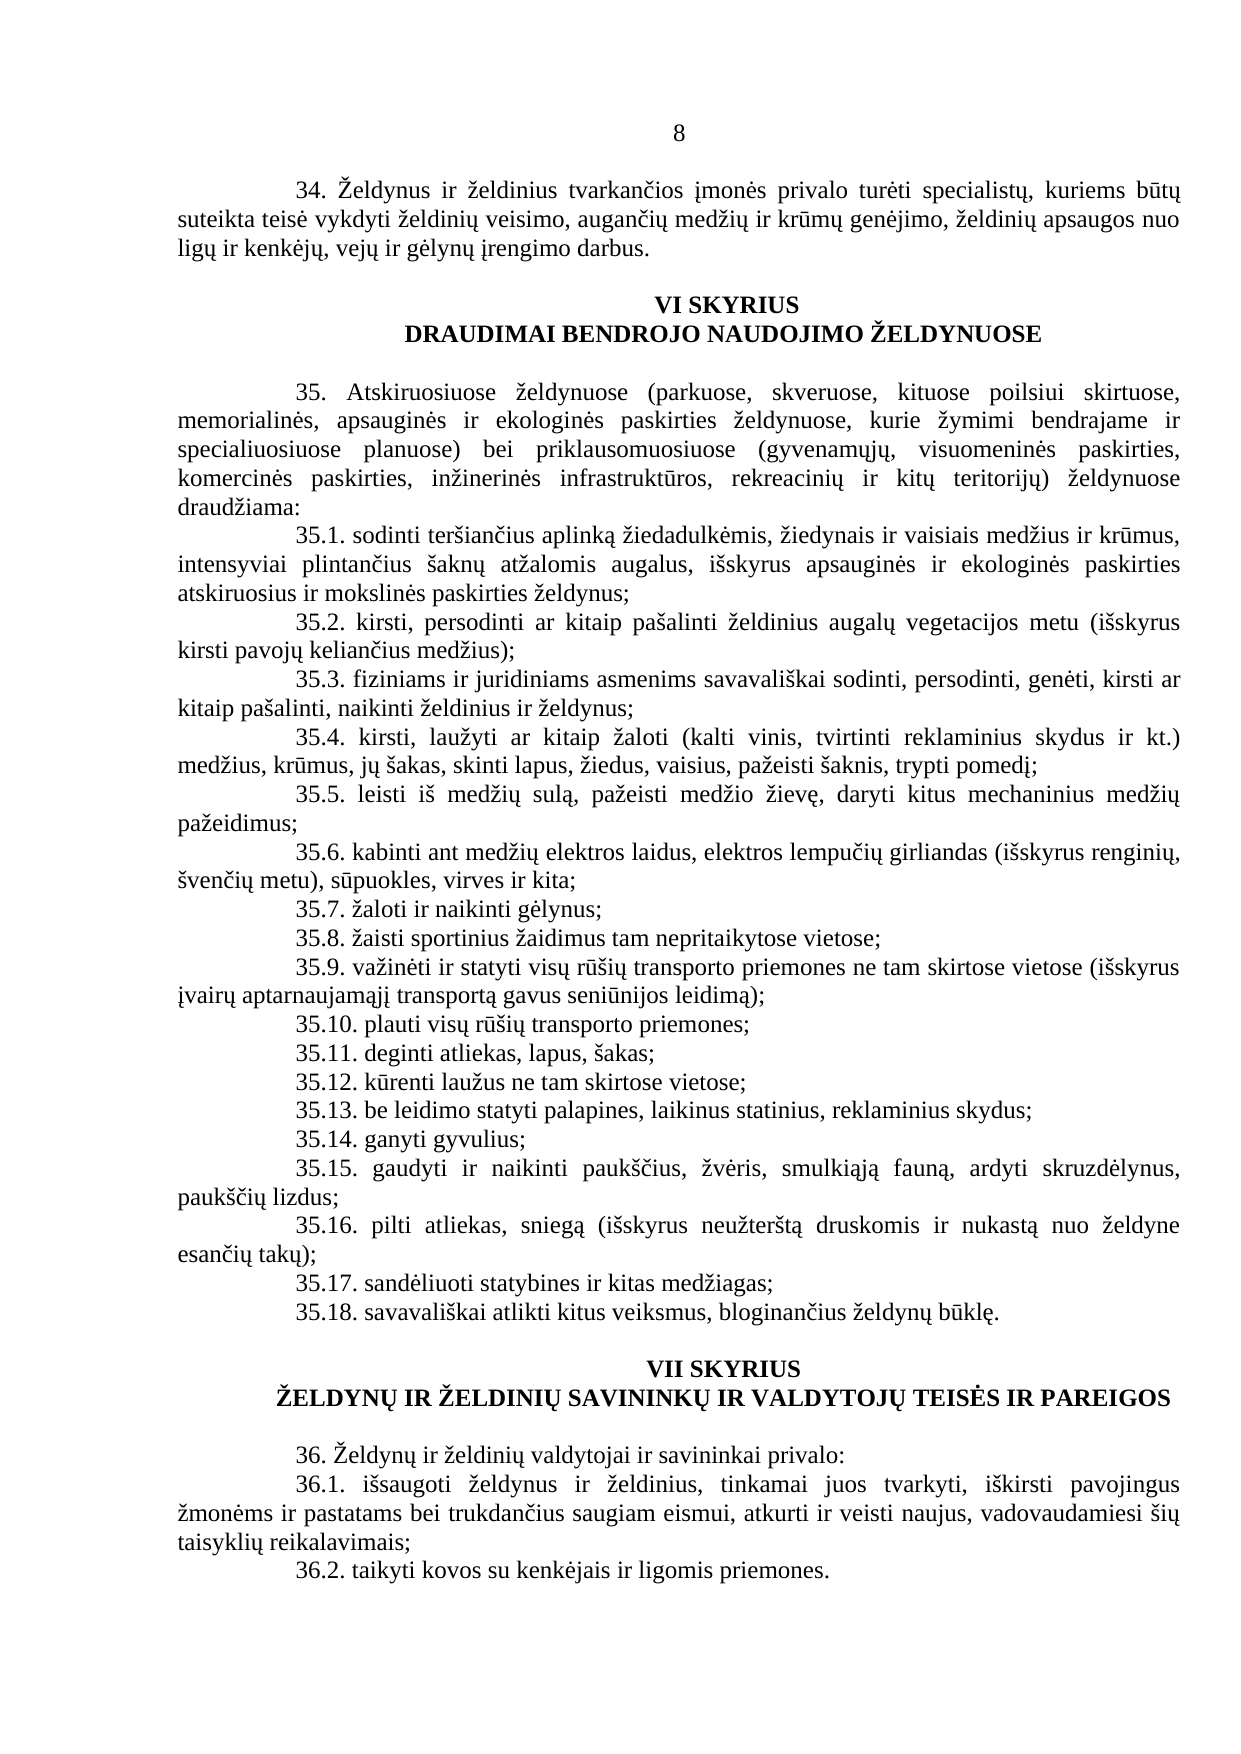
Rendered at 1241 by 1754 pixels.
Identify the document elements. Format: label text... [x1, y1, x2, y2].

text VI SKYRIUS [177, 291, 1181, 319]
text 36. Želdynų ir želdinių valdytojai ir savininkai privalo: [177, 1441, 1181, 1469]
text 35.17. sandėliuoti statybines ir kitas medžiagas; [177, 1268, 1181, 1297]
text 35.3. fiziniams ir juridiniams asmenims savavališkai sodinti, persodinti, genėti, kirsti ar kitaip pašalinti, naikinti želdinius ir želdynus; [177, 664, 1181, 722]
text 35.15. gaudyti ir naikinti paukščius, žvėris, smulkiąją fauną, ardyti skruzdėlynus, paukščių lizdus; [177, 1153, 1181, 1211]
text VII SKYRIUS [177, 1354, 1181, 1383]
text 35.10. plauti visų rūšių transporto priemones; [177, 1009, 1181, 1038]
text 35.12. kūrenti laužus ne tam skirtose vietose; [177, 1067, 1181, 1096]
text 36.2. taikyti kovos su kenkėjais ir ligomis priemones. [177, 1556, 1181, 1584]
text 35.13. be leidimo statyti palapines, laikinus statinius, reklaminius skydus; [177, 1096, 1181, 1124]
text 34. Želdynus ir želdinius tvarkančios įmonės privalo turėti specialistų, kuriems būtų suteikta teisė vykdyti želdinių veisimo, augančių medžių ir krūmų genėjimo, želdinių apsaugos nuo ligų ir kenkėjų, vejų ir gėlynų įrengimo darbus. [177, 176, 1181, 262]
text ŽELDYNŲ IR ŽELDINIŲ SAVININKŲ IR VALDYTOJŲ TEISĖS IR PAREIGOS [177, 1383, 1181, 1412]
text 35.18. savavališkai atlikti kitus veiksmus, bloginančius želdynų būklę. [177, 1297, 1181, 1326]
text 35. Atskiruosiuose želdynuose (parkuose, skveruose, kituose poilsiui skirtuose, memorialinės, apsauginės ir ekologinės paskirties želdynuose, kurie žymimi bendrajame ir specialiuosiuose planuose) bei priklausomuosiuose (gyvenamųjų, visuomeninės paskirties, komercinės paskirties, inžinerinės infrastruktūros, rekreacinių ir kitų teritorijų) želdynuose draudžiama: [177, 377, 1181, 521]
text 36.1. išsaugoti želdynus ir želdinius, tinkamai juos tvarkyti, iškirsti pavojingus žmonėms ir pastatams bei trukdančius saugiam eismui, atkurti ir veisti naujus, vadovaudamiesi šių taisyklių reikalavimais; [177, 1469, 1181, 1556]
text 35.5. leisti iš medžių sulą, pažeisti medžio žievę, daryti kitus mechaninius medžių pažeidimus; [177, 779, 1181, 837]
text 35.4. kirsti, laužyti ar kitaip žaloti (kalti vinis, tvirtinti reklaminius skydus ir kt.) medžius, krūmus, jų šakas, skinti lapus, žiedus, vaisius, pažeisti šaknis, trypti pomedį; [177, 722, 1181, 779]
text 35.11. deginti atliekas, lapus, šakas; [177, 1038, 1181, 1067]
text 35.6. kabinti ant medžių elektros laidus, elektros lempučių girliandas (išskyrus renginių, švenčių metu), sūpuokles, virves ir kita; [177, 837, 1181, 894]
text 35.8. žaisti sportinius žaidimus tam nepritaikytose vietose; [177, 923, 1181, 952]
text 35.2. kirsti, persodinti ar kitaip pašalinti želdinius augalų vegetacijos metu (išskyrus kirsti pavojų keliančius medžius); [177, 607, 1181, 664]
text 35.1. sodinti teršiančius aplinką žiedadulkėmis, žiedynais ir vaisiais medžius ir krūmus, intensyviai plintančius šaknų atžalomis augalus, išskyrus apsauginės ir ekologinės paskirties atskiruosius ir mokslinės paskirties želdynus; [177, 521, 1181, 607]
text 35.9. važinėti ir statyti visų rūšių transporto priemones ne tam skirtose vietose (išskyrus įvairų aptarnaujamąjį transportą gavus seniūnijos leidimą); [177, 952, 1181, 1009]
text DRAUDIMAI BENDROJO NAUDOJIMO ŽELDYNUOSE [177, 319, 1181, 348]
text 35.14. ganyti gyvulius; [177, 1124, 1181, 1153]
text 35.7. žaloti ir naikinti gėlynus; [177, 894, 1181, 923]
text 35.16. pilti atliekas, sniegą (išskyrus neužterštą druskomis ir nukastą nuo želdyne esančių takų); [177, 1211, 1181, 1268]
